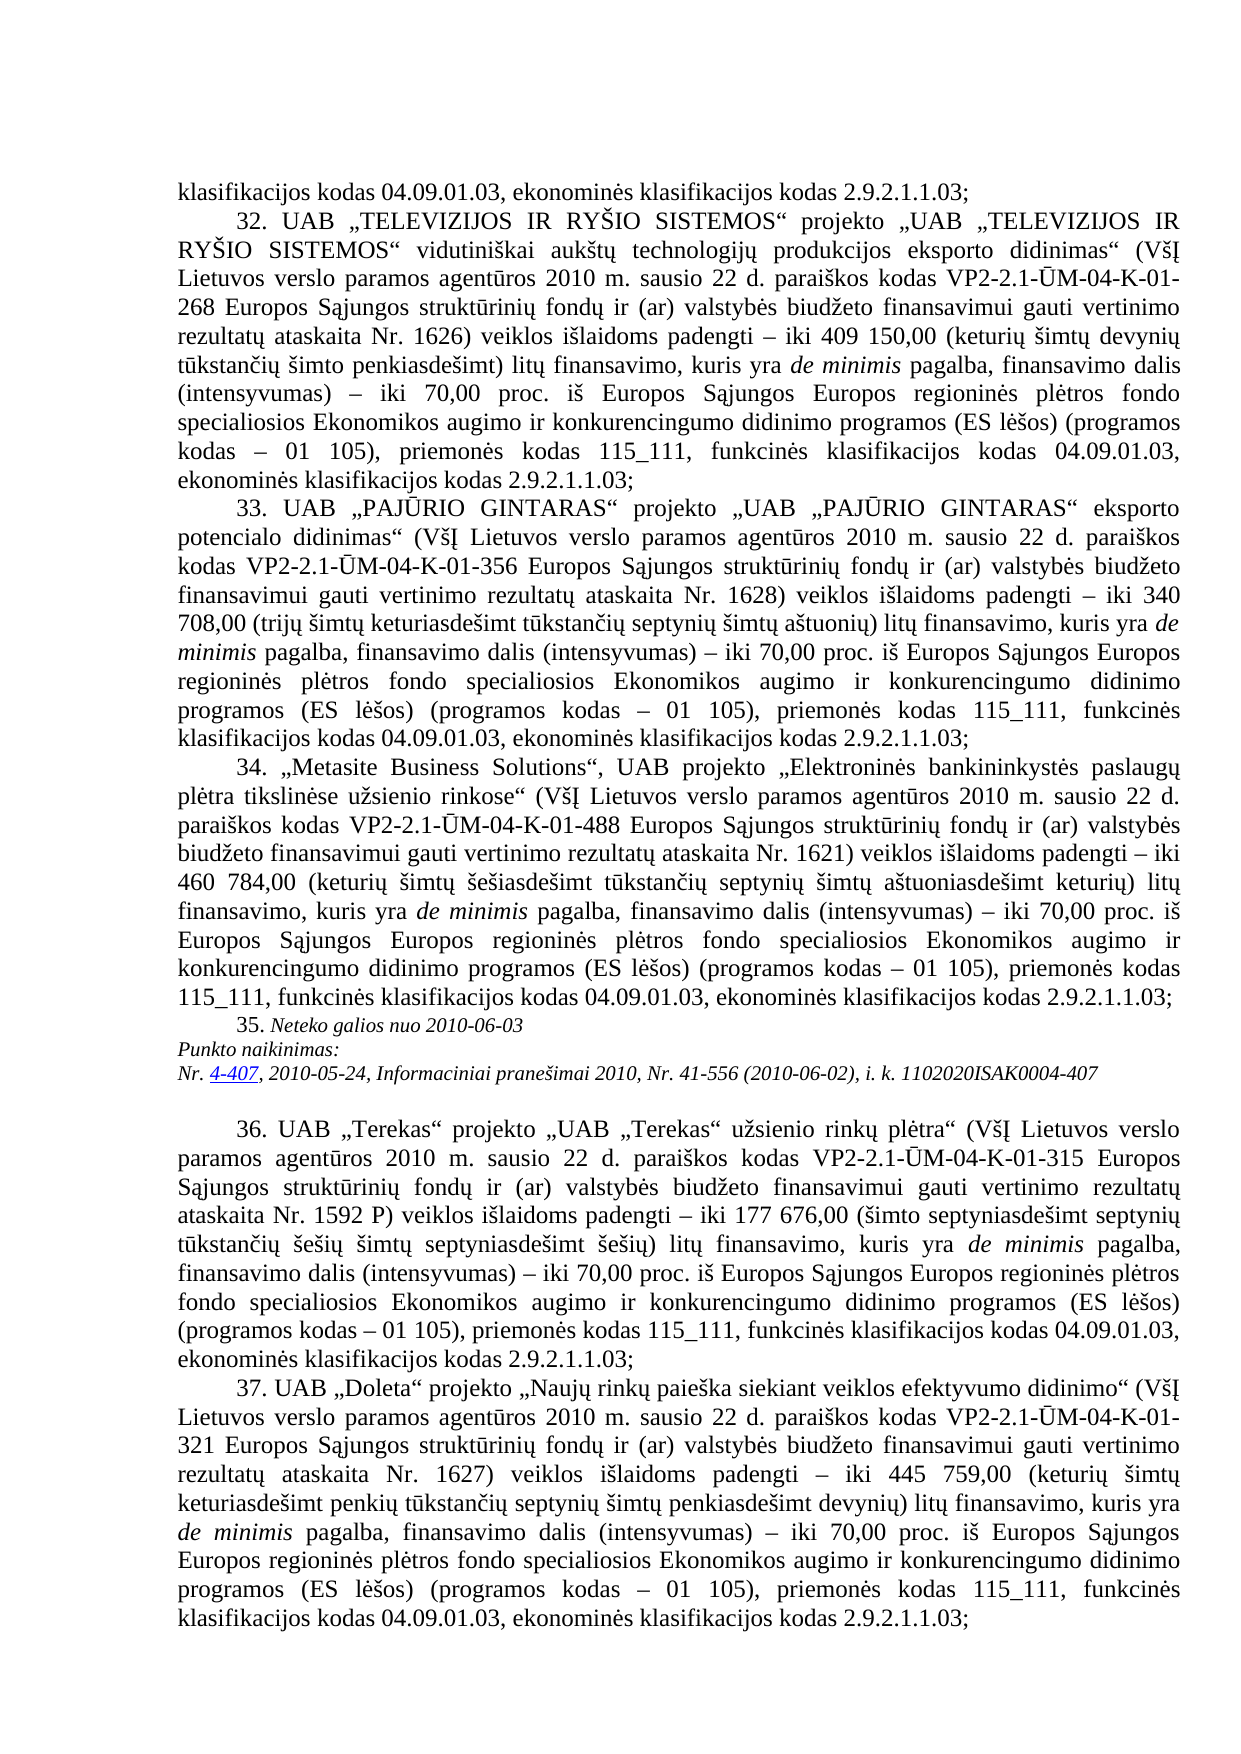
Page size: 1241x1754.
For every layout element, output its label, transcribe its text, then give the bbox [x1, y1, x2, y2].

text Nr. 4-407, 2010-05-24, Informaciniai pranešimai 2010, Nr. 41-556 (2010-06-02), i. k. 1102020ISAK0004-407 [177, 1061, 1181, 1085]
text klasifikacijos kodas 04.09.01.03, ekonominės klasifikacijos kodas 2.9.2.1.1.03; [177, 177, 1181, 206]
text 33. UAB „PAJŪRIO GINTARAS“ projekto „UAB „PAJŪRIO GINTARAS“ eksporto potencialo didinimas“ (VšĮ Lietuvos verslo paramos agentūros 2010 m. sausio 22 d. paraiškos kodas VP2-2.1-ŪM-04-K-01-356 Europos Sąjungos struktūrinių fondų ir (ar) valstybės biudžeto finansavimui gauti vertinimo rezultatų ataskaita Nr. 1628) veiklos išlaidoms padengti – iki 340 708,00 (trijų šimtų keturiasdešimt tūkstančių septynių šimtų aštuonių) litų finansavimo, kuris yra de minimis pagalba, finansavimo dalis (intensyvumas) – iki 70,00 proc. iš Europos Sąjungos Europos regioninės plėtros fondo specialiosios Ekonomikos augimo ir konkurencingumo didinimo programos (ES lėšos) (programos kodas – 01 105), priemonės kodas 115_111, funkcinės klasifikacijos kodas 04.09.01.03, ekonominės klasifikacijos kodas 2.9.2.1.1.03; [177, 493, 1181, 752]
text 34. „Metasite Business Solutions“, UAB projekto „Elektroninės bankininkystės paslaugų plėtra tikslinėse užsienio rinkose“ (VšĮ Lietuvos verslo paramos agentūros 2010 m. sausio 22 d. paraiškos kodas VP2-2.1-ŪM-04-K-01-488 Europos Sąjungos struktūrinių fondų ir (ar) valstybės biudžeto finansavimui gauti vertinimo rezultatų ataskaita Nr. 1621) veiklos išlaidoms padengti – iki 460 784,00 (keturių šimtų šešiasdešimt tūkstančių septynių šimtų aštuoniasdešimt keturių) litų finansavimo, kuris yra de minimis pagalba, finansavimo dalis (intensyvumas) – iki 70,00 proc. iš Europos Sąjungos Europos regioninės plėtros fondo specialiosios Ekonomikos augimo ir konkurencingumo didinimo programos (ES lėšos) (programos kodas – 01 105), priemonės kodas 115_111, funkcinės klasifikacijos kodas 04.09.01.03, ekonominės klasifikacijos kodas 2.9.2.1.1.03; [177, 752, 1181, 1011]
text Punkto naikinimas: [177, 1037, 1181, 1061]
text 32. UAB „TELEVIZIJOS IR RYŠIO SISTEMOS“ projekto „UAB „TELEVIZIJOS IR RYŠIO SISTEMOS“ vidutiniškai aukštų technologijų produkcijos eksporto didinimas“ (VšĮ Lietuvos verslo paramos agentūros 2010 m. sausio 22 d. paraiškos kodas VP2-2.1-ŪM-04-K-01-268 Europos Sąjungos struktūrinių fondų ir (ar) valstybės biudžeto finansavimui gauti vertinimo rezultatų ataskaita Nr. 1626) veiklos išlaidoms padengti – iki 409 150,00 (keturių šimtų devynių tūkstančių šimto penkiasdešimt) litų finansavimo, kuris yra de minimis pagalba, finansavimo dalis (intensyvumas) – iki 70,00 proc. iš Europos Sąjungos Europos regioninės plėtros fondo specialiosios Ekonomikos augimo ir konkurencingumo didinimo programos (ES lėšos) (programos kodas – 01 105), priemonės kodas 115_111, funkcinės klasifikacijos kodas 04.09.01.03, ekonominės klasifikacijos kodas 2.9.2.1.1.03; [177, 206, 1181, 493]
text 36. UAB „Terekas“ projekto „UAB „Terekas“ užsienio rinkų plėtra“ (VšĮ Lietuvos verslo paramos agentūros 2010 m. sausio 22 d. paraiškos kodas VP2-2.1-ŪM-04-K-01-315 Europos Sąjungos struktūrinių fondų ir (ar) valstybės biudžeto finansavimui gauti vertinimo rezultatų ataskaita Nr. 1592 P) veiklos išlaidoms padengti – iki 177 676,00 (šimto septyniasdešimt septynių tūkstančių šešių šimtų septyniasdešimt šešių) litų finansavimo, kuris yra de minimis pagalba, finansavimo dalis (intensyvumas) – iki 70,00 proc. iš Europos Sąjungos Europos regioninės plėtros fondo specialiosios Ekonomikos augimo ir konkurencingumo didinimo programos (ES lėšos) (programos kodas – 01 105), priemonės kodas 115_111, funkcinės klasifikacijos kodas 04.09.01.03, ekonominės klasifikacijos kodas 2.9.2.1.1.03; [177, 1114, 1181, 1373]
text 35. Neteko galios nuo 2010-06-03 [177, 1011, 1181, 1037]
text 37. UAB „Doleta“ projekto „Naujų rinkų paieška siekiant veiklos efektyvumo didinimo“ (VšĮ Lietuvos verslo paramos agentūros 2010 m. sausio 22 d. paraiškos kodas VP2-2.1-ŪM-04-K-01-321 Europos Sąjungos struktūrinių fondų ir (ar) valstybės biudžeto finansavimui gauti vertinimo rezultatų ataskaita Nr. 1627) veiklos išlaidoms padengti – iki 445 759,00 (keturių šimtų keturiasdešimt penkių tūkstančių septynių šimtų penkiasdešimt devynių) litų finansavimo, kuris yra de minimis pagalba, finansavimo dalis (intensyvumas) – iki 70,00 proc. iš Europos Sąjungos Europos regioninės plėtros fondo specialiosios Ekonomikos augimo ir konkurencingumo didinimo programos (ES lėšos) (programos kodas – 01 105), priemonės kodas 115_111, funkcinės klasifikacijos kodas 04.09.01.03, ekonominės klasifikacijos kodas 2.9.2.1.1.03; [177, 1373, 1181, 1632]
